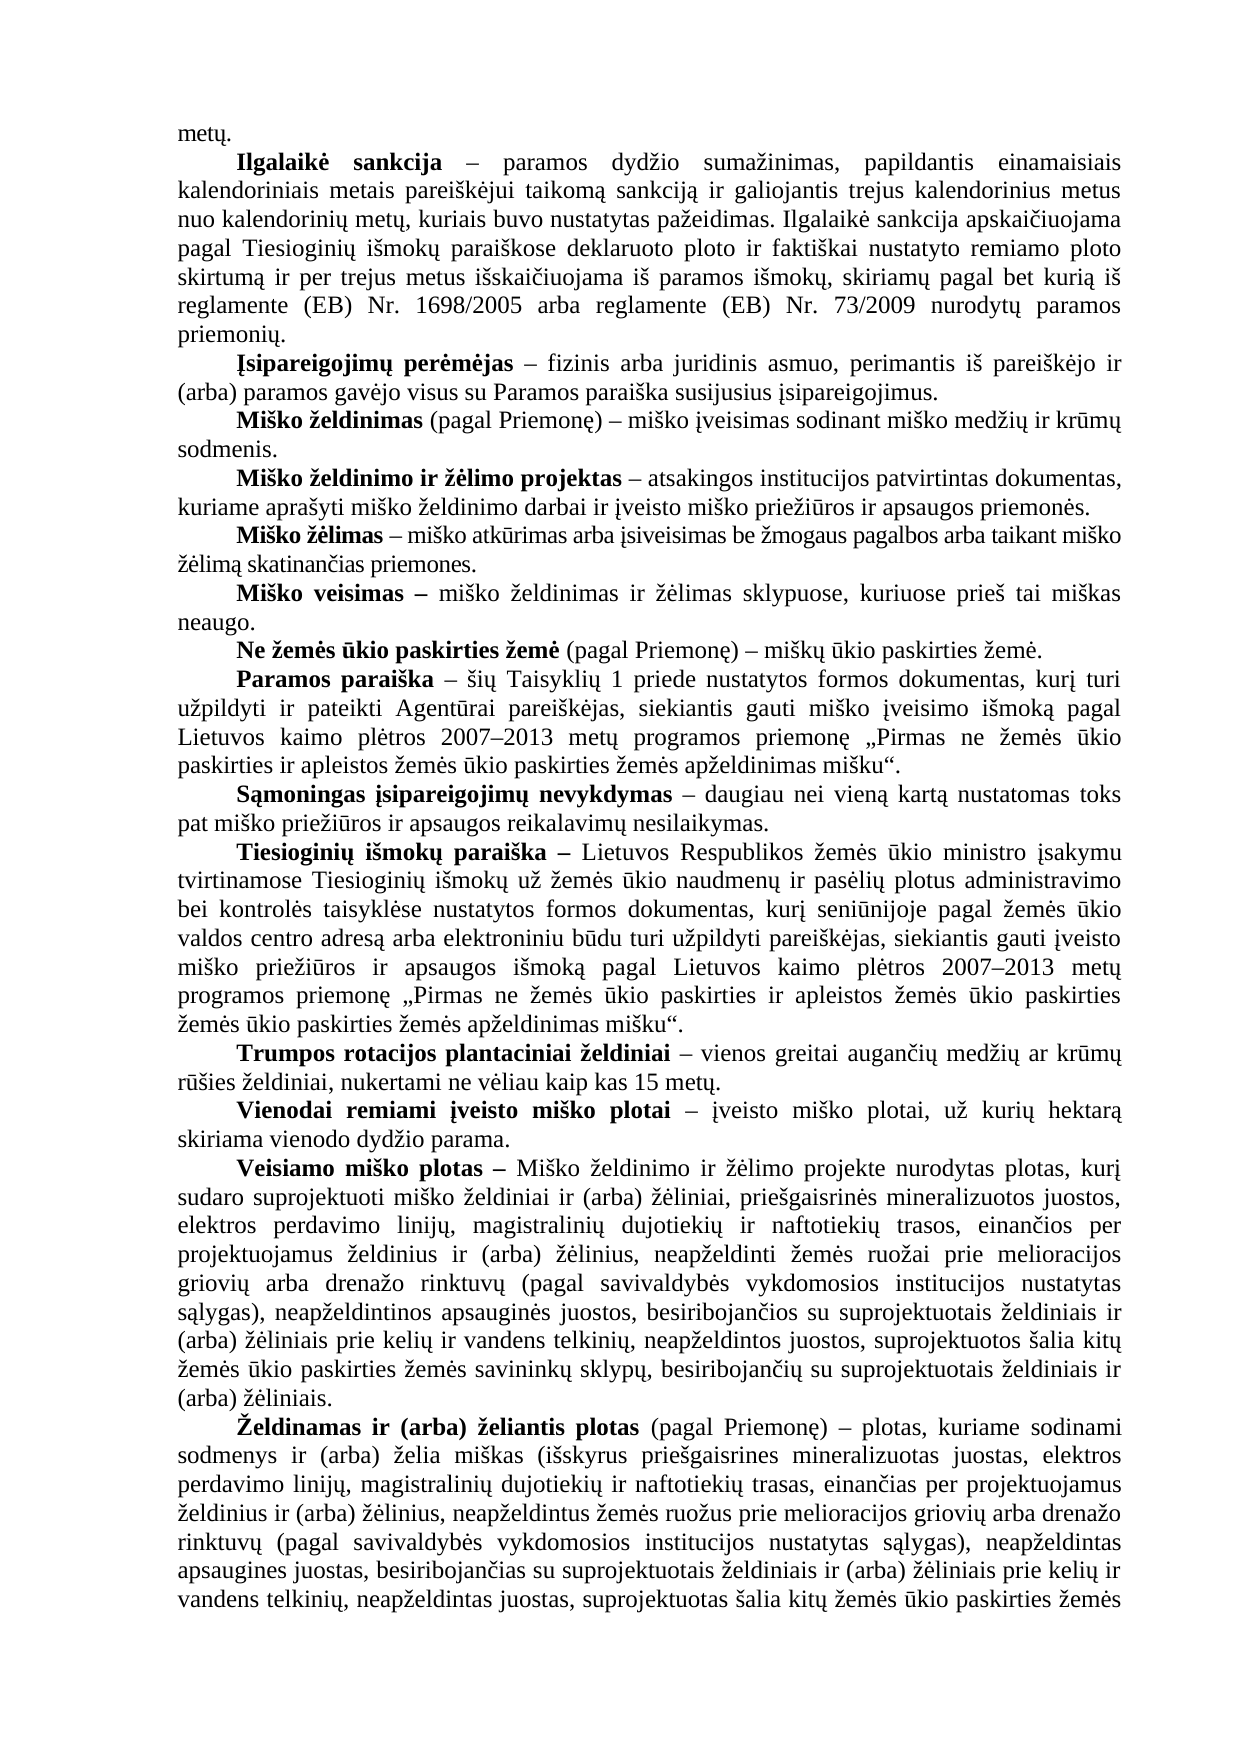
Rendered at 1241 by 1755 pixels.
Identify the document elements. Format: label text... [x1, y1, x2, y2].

text Miško žėlimas – miško atkūrimas arba įsiveisimas be žmogaus pagalbos arba taikant miško žėlimą skatinančias priemones. [177, 521, 1122, 578]
text Sąmoningas įsipareigojimų nevykdymas – daugiau nei vieną kartą nustatomas toks pat miško priežiūros ir apsaugos reikalavimų nesilaikymas. [177, 779, 1122, 837]
text Tiesioginių išmokų paraiška – Lietuvos Respublikos žemės ūkio ministro įsakymu tvirtinamose Tiesioginių išmokų už žemės ūkio naudmenų ir pasėlių plotus administravimo bei kontrolės taisyklėse nustatytos formos dokumentas, kurį seniūnijoje pagal žemės ūkio valdos centro adresą arba elektroniniu būdu turi užpildyti pareiškėjas, siekiantis gauti įveisto miško priežiūros ir apsaugos išmoką pagal Lietuvos kaimo plėtros 2007–2013 metų programos priemonę „Pirmas ne žemės ūkio paskirties ir apleistos žemės ūkio paskirties žemės ūkio paskirties žemės apželdinimas mišku“. [177, 837, 1122, 1038]
text Trumpos rotacijos plantaciniai želdiniai – vienos greitai augančių medžių ar krūmų rūšies želdiniai, nukertami ne vėliau kaip kas 15 metų. [177, 1038, 1122, 1096]
text Miško želdinimas (pagal Priemonę) – miško įveisimas sodinant miško medžių ir krūmų sodmenis. [177, 406, 1122, 463]
text Ilgalaikė sankcija – paramos dydžio sumažinimas, papildantis einamaisiais kalendoriniais metais pareiškėjui taikomą sankciją ir galiojantis trejus kalendorinius metus nuo kalendorinių metų, kuriais buvo nustatytas pažeidimas. Ilgalaikė sankcija apskaičiuojama pagal Tiesioginių išmokų paraiškose deklaruoto ploto ir faktiškai nustatyto remiamo ploto skirtumą ir per trejus metus išskaičiuojama iš paramos išmokų, skiriamų pagal bet kurią iš reglamente (EB) Nr. 1698/2005 arba reglamente (EB) Nr. 73/2009 nurodytų paramos priemonių. [177, 147, 1122, 348]
text Miško želdinimo ir žėlimo projektas – atsakingos institucijos patvirtintas dokumentas, kuriame aprašyti miško želdinimo darbai ir įveisto miško priežiūros ir apsaugos priemonės. [177, 463, 1122, 521]
text Paramos paraiška – šių Taisyklių 1 priede nustatytos formos dokumentas, kurį turi užpildyti ir pateikti Agentūrai pareiškėjas, siekiantis gauti miško įveisimo išmoką pagal Lietuvos kaimo plėtros 2007–2013 metų programos priemonę „Pirmas ne žemės ūkio paskirties ir apleistos žemės ūkio paskirties žemės apželdinimas mišku“. [177, 664, 1122, 779]
text Želdinamas ir (arba) želiantis plotas (pagal Priemonę) – plotas, kuriame sodinami sodmenys ir (arba) želia miškas (išskyrus priešgaisrines mineralizuotas juostas, elektros perdavimo linijų, magistralinių dujotiekių ir naftotiekių trasas, einančias per projektuojamus želdinius ir (arba) žėlinius, neapželdintus žemės ruožus prie melioracijos griovių arba drenažo rinktuvų (pagal savivaldybės vykdomosios institucijos nustatytas sąlygas), neapželdintas apsaugines juostas, besiribojančias su suprojektuotais želdiniais ir (arba) žėliniais prie kelių ir vandens telkinių, neapželdintas juostas, suprojektuotas šalia kitų žemės ūkio paskirties žemės [177, 1412, 1122, 1613]
text Ne žemės ūkio paskirties žemė (pagal Priemonę) – miškų ūkio paskirties žemė. [177, 636, 1122, 664]
text Įsipareigojimų perėmėjas – fizinis arba juridinis asmuo, perimantis iš pareiškėjo ir (arba) paramos gavėjo visus su Paramos paraiška susijusius įsipareigojimus. [177, 348, 1122, 406]
text Miško veisimas – miško želdinimas ir žėlimas sklypuose, kuriuose prieš tai miškas neaugo. [177, 578, 1122, 636]
text Vienodai remiami įveisto miško plotai – įveisto miško plotai, už kurių hektarą skiriama vienodo dydžio parama. [177, 1096, 1122, 1153]
text Veisiamo miško plotas – Miško želdinimo ir žėlimo projekte nurodytas plotas, kurį sudaro suprojektuoti miško želdiniai ir (arba) žėliniai, priešgaisrinės mineralizuotos juostos, elektros perdavimo linijų, magistralinių dujotiekių ir naftotiekių trasos, einančios per projektuojamus želdinius ir (arba) žėlinius, neapželdinti žemės ruožai prie melioracijos griovių arba drenažo rinktuvų (pagal savivaldybės vykdomosios institucijos nustatytas sąlygas), neapželdintinos apsauginės juostos, besiribojančios su suprojektuotais želdiniais ir (arba) žėliniais prie kelių ir vandens telkinių, neapželdintos juostos, suprojektuotos šalia kitų žemės ūkio paskirties žemės savininkų sklypų, besiribojančių su suprojektuotais želdiniais ir (arba) žėliniais. [177, 1153, 1122, 1412]
text metų. [177, 118, 1122, 147]
